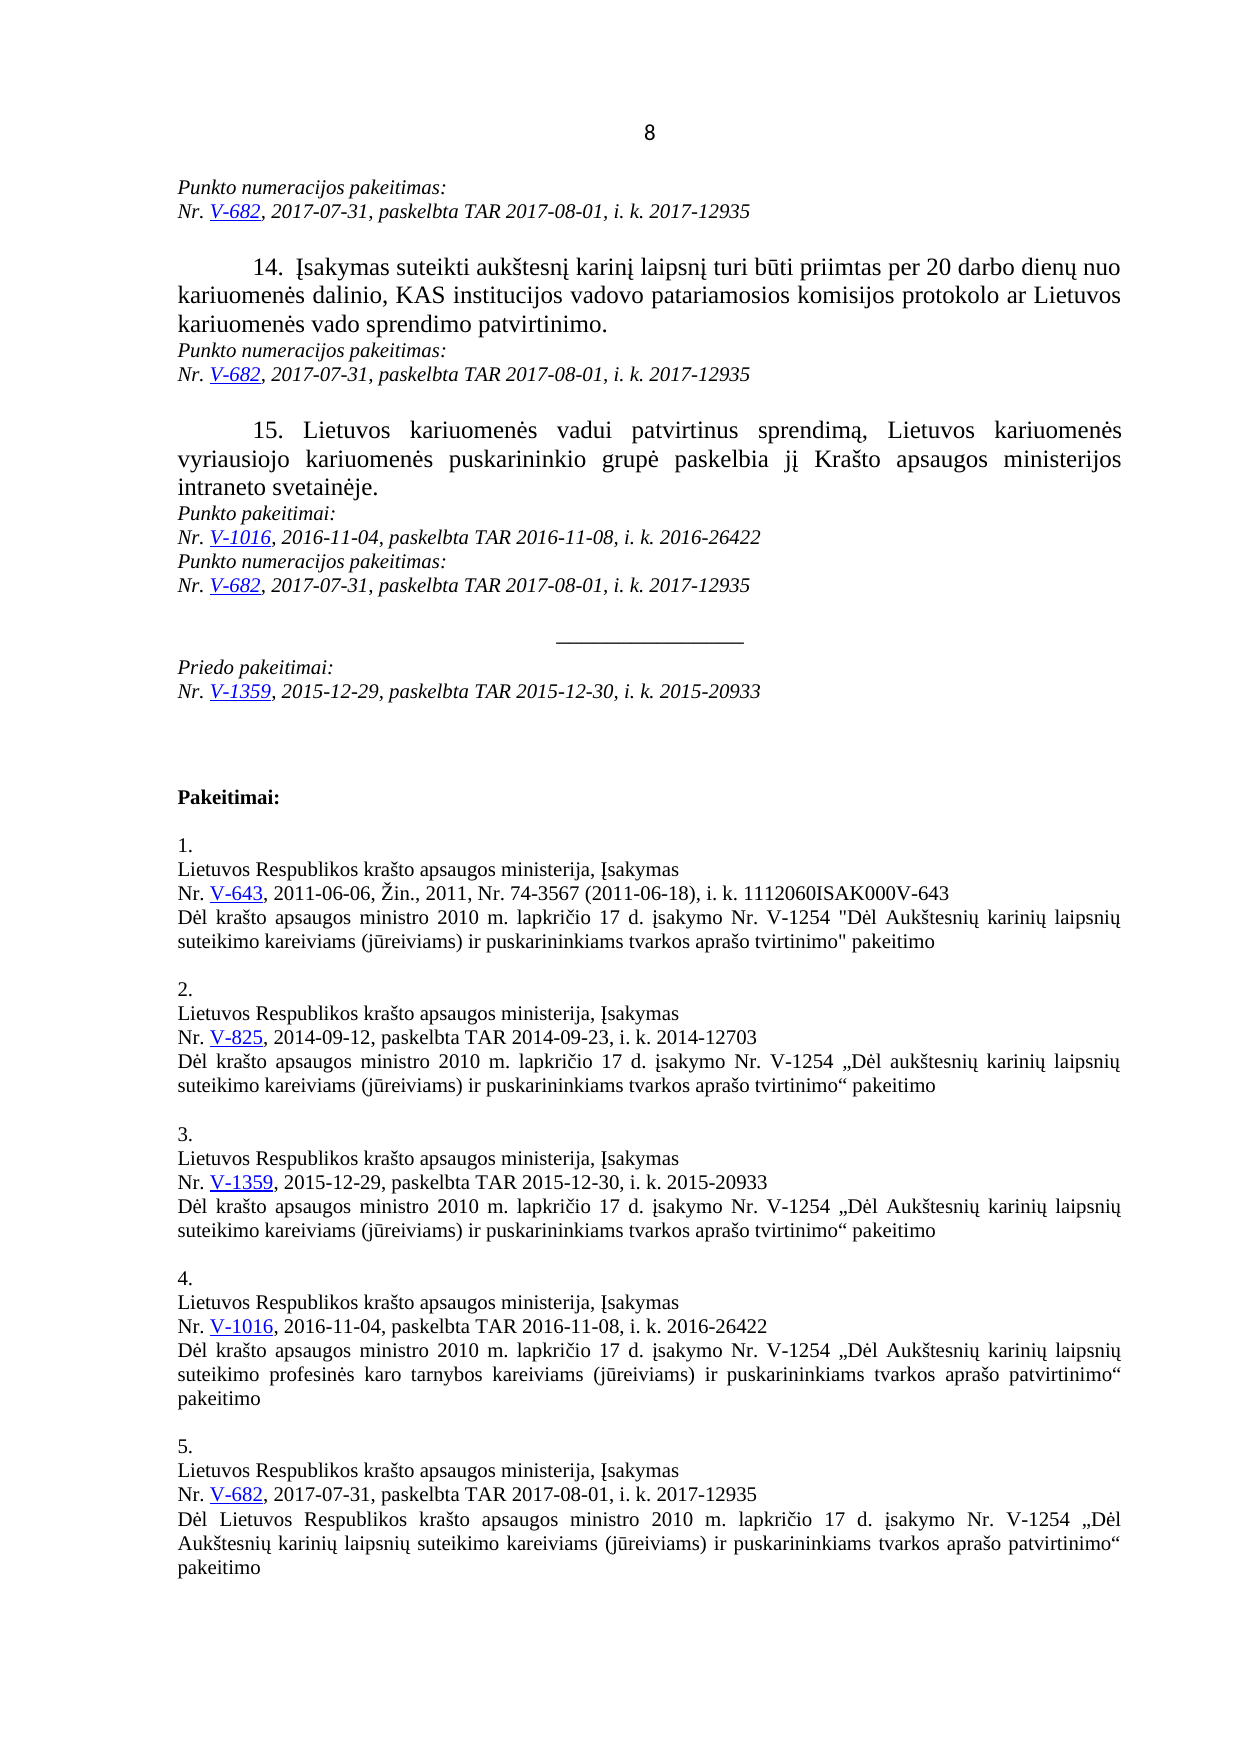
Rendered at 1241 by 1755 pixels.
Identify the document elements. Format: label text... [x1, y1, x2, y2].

text Dėl Lietuvos Respublikos krašto apsaugos ministro 2010 m. lapkričio 17 d. įsakymo Nr. V-1254 „Dėl Aukštesnių karinių laipsnių suteikimo kareiviams (jūreiviams) ir puskarininkiams tvarkos aprašo patvirtinimo“ pakeitimo [177, 1506, 1122, 1579]
text Punkto numeracijos pakeitimas: [177, 338, 1122, 362]
text Nr. V-825, 2014-09-12, paskelbta TAR 2014-09-23, i. k. 2014-12703 [177, 1025, 1122, 1049]
text Punkto numeracijos pakeitimas: [177, 549, 1122, 573]
text Lietuvos Respublikos krašto apsaugos ministerija, Įsakymas [177, 857, 1122, 881]
text Nr. V-682, 2017-07-31, paskelbta TAR 2017-08-01, i. k. 2017-12935 [177, 199, 1122, 223]
text Nr. V-682, 2017-07-31, paskelbta TAR 2017-08-01, i. k. 2017-12935 [177, 362, 1122, 386]
text Punkto pakeitimai: [177, 501, 1122, 525]
text Dėl krašto apsaugos ministro 2010 m. lapkričio 17 d. įsakymo Nr. V-1254 „Dėl Aukštesnių karinių laipsnių suteikimo profesinės karo tarnybos kareiviams (jūreiviams) ir puskarininkiams tvarkos aprašo patvirtinimo“ pakeitimo [177, 1338, 1122, 1410]
text 14. Įsakymas suteikti aukštesnį karinį laipsnį turi būti priimtas per 20 darbo dienų nuo kariuomenės dalinio, KAS institucijos vadovo patariamosios komisijos protokolo ar Lietuvos kariuomenės vado sprendimo patvirtinimo. [177, 252, 1122, 338]
text Lietuvos Respublikos krašto apsaugos ministerija, Įsakymas [177, 1290, 1122, 1314]
text Dėl krašto apsaugos ministro 2010 m. lapkričio 17 d. įsakymo Nr. V-1254 „Dėl Aukštesnių karinių laipsnių suteikimo kareiviams (jūreiviams) ir puskarininkiams tvarkos aprašo tvirtinimo“ pakeitimo [177, 1194, 1122, 1242]
text Nr. V-682, 2017-07-31, paskelbta TAR 2017-08-01, i. k. 2017-12935 [177, 1482, 1122, 1506]
text 1. [177, 833, 1122, 857]
text Punkto numeracijos pakeitimas: [177, 175, 1122, 199]
text Nr. V-1016, 2016-11-04, paskelbta TAR 2016-11-08, i. k. 2016-26422 [177, 1314, 1122, 1338]
text Lietuvos Respublikos krašto apsaugos ministerija, Įsakymas [177, 1001, 1122, 1025]
text 4. [177, 1266, 1122, 1290]
text Nr. V-1016, 2016-11-04, paskelbta TAR 2016-11-08, i. k. 2016-26422 [177, 525, 1122, 549]
text 15. Lietuvos kariuomenės vadui patvirtinus sprendimą, Lietuvos kariuomenės vyriausiojo kariuomenės puskarininkio grupė paskelbia jį Krašto apsaugos ministerijos intraneto svetainėje. [177, 415, 1122, 501]
text Lietuvos Respublikos krašto apsaugos ministerija, Įsakymas [177, 1458, 1122, 1482]
text Nr. V-682, 2017-07-31, paskelbta TAR 2017-08-01, i. k. 2017-12935 [177, 573, 1122, 597]
text ––––––––––––––– [177, 626, 1122, 655]
text Nr. V-1359, 2015-12-29, paskelbta TAR 2015-12-30, i. k. 2015-20933 [177, 679, 1122, 703]
text Dėl krašto apsaugos ministro 2010 m. lapkričio 17 d. įsakymo Nr. V-1254 "Dėl Aukštesnių karinių laipsnių suteikimo kareiviams (jūreiviams) ir puskarininkiams tvarkos aprašo tvirtinimo" pakeitimo [177, 905, 1122, 953]
text 3. [177, 1121, 1122, 1146]
text 2. [177, 977, 1122, 1001]
text Lietuvos Respublikos krašto apsaugos ministerija, Įsakymas [177, 1146, 1122, 1169]
text Priedo pakeitimai: [177, 655, 1122, 679]
text 5. [177, 1434, 1122, 1458]
text Nr. V-1359, 2015-12-29, paskelbta TAR 2015-12-30, i. k. 2015-20933 [177, 1169, 1122, 1194]
text Dėl krašto apsaugos ministro 2010 m. lapkričio 17 d. įsakymo Nr. V-1254 „Dėl aukštesnių karinių laipsnių suteikimo kareiviams (jūreiviams) ir puskarininkiams tvarkos aprašo tvirtinimo“ pakeitimo [177, 1049, 1122, 1097]
text Pakeitimai: [177, 784, 1122, 809]
text Nr. V-643, 2011-06-06, Žin., 2011, Nr. 74-3567 (2011-06-18), i. k. 1112060ISAK000V-643 [177, 881, 1122, 905]
